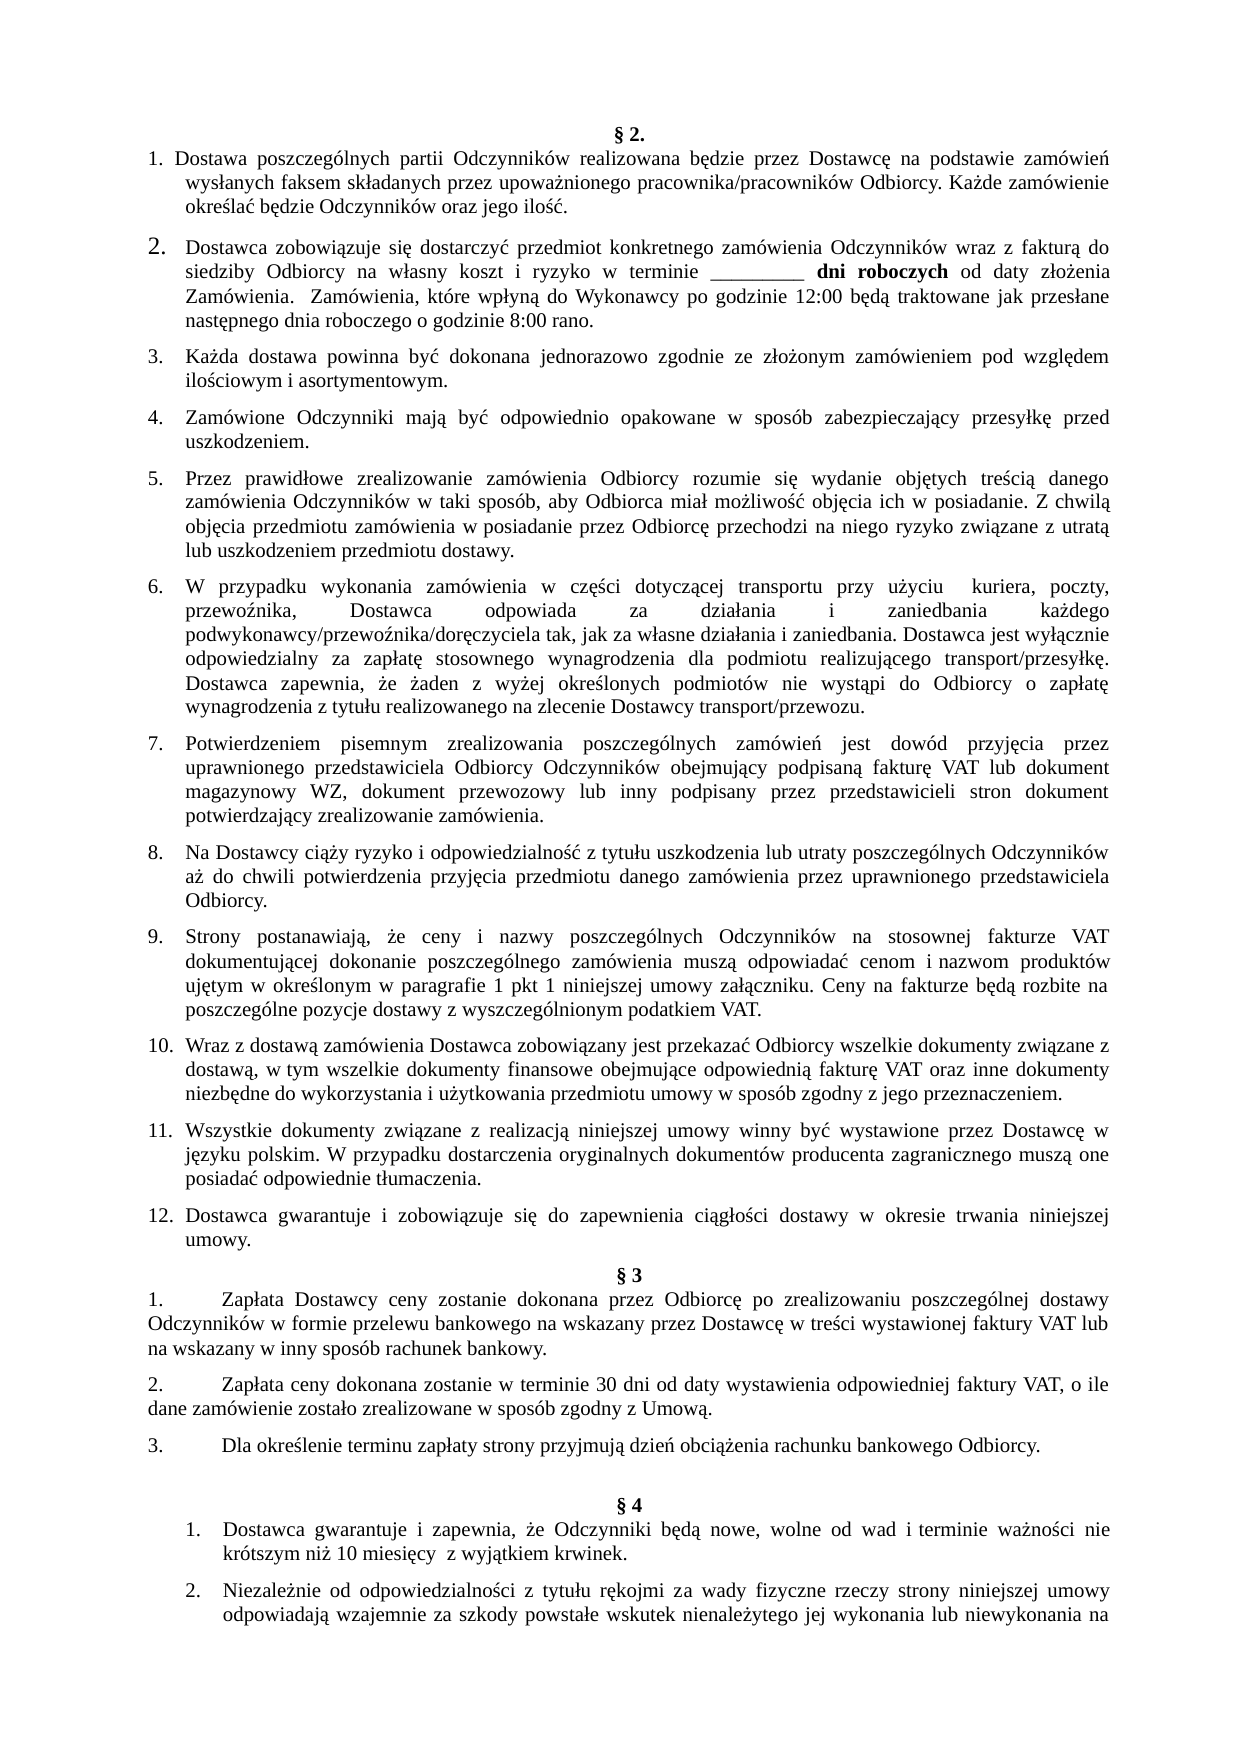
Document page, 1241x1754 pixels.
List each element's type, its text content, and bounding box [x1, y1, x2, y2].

list Potwierdzeniem pisemnym zrealizowania poszczególnych zamówień jest dowód przyjęcia przez uprawnionego przedstawiciela Odbiorcy Odczynników obejmujący podpisaną fakturę VAT lub dokument magazynowy WZ, dokument przewozowy lub inny podpisany przez przedstawicieli stron dokument potwierdzający zrealizowanie zamówienia. [148, 731, 1110, 827]
list Dostawca gwarantuje i zapewnia, że Odczynniki będą nowe, wolne od wad i terminie ważności nie krótszym niż 10 miesięcy z wyjątkiem krwinek. [185, 1517, 1110, 1565]
list Zapłata ceny dokonana zostanie w terminie 30 dni od daty wystawienia odpowiedniej faktury VAT, o ile dane zamówienie zostało zrealizowane w sposób zgodny z Umową. [148, 1372, 1110, 1420]
list Dostawca zobowiązuje się dostarczyć przedmiot konkretnego zamówienia Odczynników wraz z fakturą do siedziby Odbiorcy na własny koszt i ryzyko w terminie _________ dni roboczych od daty złożenia Zamówienia. Zamówienia, które wpłyną do Wykonawcy po godzinie 12:00 będą traktowane jak przesłane następnego dnia roboczego o godzinie 8:00 rano. [148, 231, 1110, 332]
list Wszystkie dokumenty związane z realizacją niniejszej umowy winny być wystawione przez Dostawcę w języku polskim. W przypadku dostarczenia oryginalnych dokumentów producenta zagranicznego muszą one posiadać odpowiednie tłumaczenia. [148, 1118, 1110, 1190]
list Na Dostawcy ciąży ryzyko i odpowiedzialność z tytułu uszkodzenia lub utraty poszczególnych Odczynników aż do chwili potwierdzenia przyjęcia przedmiotu danego zamówienia przez uprawnionego przedstawiciela Odbiorcy. [148, 840, 1110, 912]
list Dostawa poszczególnych partii Odczynników realizowana będzie przez Dostawcę na podstawie zamówień wysłanych faksem składanych przez upoważnionego pracownika/pracowników Odbiorcy. Każde zamówienie określać będzie Odczynników oraz jego ilość. [148, 146, 1110, 218]
list Niezależnie od odpowiedzialności z tytułu rękojmi za wady fizyczne rzeczy strony niniejszej umowy odpowiadają wzajemnie za szkody powstałe wskutek nienależytego jej wykonania lub niewykonania na [185, 1578, 1110, 1626]
list Wraz z dostawą zamówienia Dostawca zobowiązany jest przekazać Odbiorcy wszelkie dokumenty związane z dostawą, w tym wszelkie dokumenty finansowe obejmujące odpowiednią fakturę VAT oraz inne dokumenty niezbędne do wykorzystania i użytkowania przedmiotu umowy w sposób zgodny z jego przeznaczeniem. [148, 1033, 1110, 1105]
text § 3 [148, 1263, 1110, 1287]
list W przypadku wykonania zamówienia w części dotyczącej transportu przy użyciu kuriera, poczty, przewoźnika, Dostawca odpowiada za działania i zaniedbania każdego podwykonawcy/przewoźnika/doręczyciela tak, jak za własne działania i zaniedbania. Dostawca jest wyłącznie odpowiedzialny za zapłatę stosownego wynagrodzenia dla podmiotu realizującego transport/przesyłkę. Dostawca zapewnia, że żaden z wyżej określonych podmiotów nie wystąpi do Odbiorcy o zapłatę wynagrodzenia z tytułu realizowanego na zlecenie Dostawcy transport/przewozu. [148, 574, 1110, 718]
list Strony postanawiają, że ceny i nazwy poszczególnych Odczynników na stosownej fakturze VAT dokumentującej dokonanie poszczególnego zamówienia muszą odpowiadać cenom i nazwom produktów ujętym w określonym w paragrafie 1 pkt 1 niniejszej umowy załączniku. Ceny na fakturze będą rozbite na poszczególne pozycje dostawy z wyszczególnionym podatkiem VAT. [148, 924, 1110, 1021]
text § 2. [148, 122, 1110, 146]
list Każda dostawa powinna być dokonana jednorazowo zgodnie ze złożonym zamówieniem pod względem ilościowym i asortymentowym. [148, 344, 1110, 392]
list Dostawca gwarantuje i zobowiązuje się do zapewnienia ciągłości dostawy w okresie trwania niniejszej umowy. [148, 1203, 1110, 1251]
list Zapłata Dostawcy ceny zostanie dokonana przez Odbiorcę po zrealizowaniu poszczególnej dostawy Odczynników w formie przelewu bankowego na wskazany przez Dostawcę w treści wystawionej faktury VAT lub na wskazany w inny sposób rachunek bankowy. [148, 1287, 1110, 1359]
text § 4 [148, 1493, 1110, 1517]
list Zamówione Odczynniki mają być odpowiednio opakowane w sposób zabezpieczający przesyłkę przed uszkodzeniem. [148, 405, 1110, 453]
list Dla określenie terminu zapłaty strony przyjmują dzień obciążenia rachunku bankowego Odbiorcy. [148, 1433, 1110, 1457]
list Przez prawidłowe zrealizowanie zamówienia Odbiorcy rozumie się wydanie objętych treścią danego zamówienia Odczynników w taki sposób, aby Odbiorca miał możliwość objęcia ich w posiadanie. Z chwilą objęcia przedmiotu zamówienia w posiadanie przez Odbiorcę przechodzi na niego ryzyko związane z utratą lub uszkodzeniem przedmiotu dostawy. [148, 465, 1110, 562]
